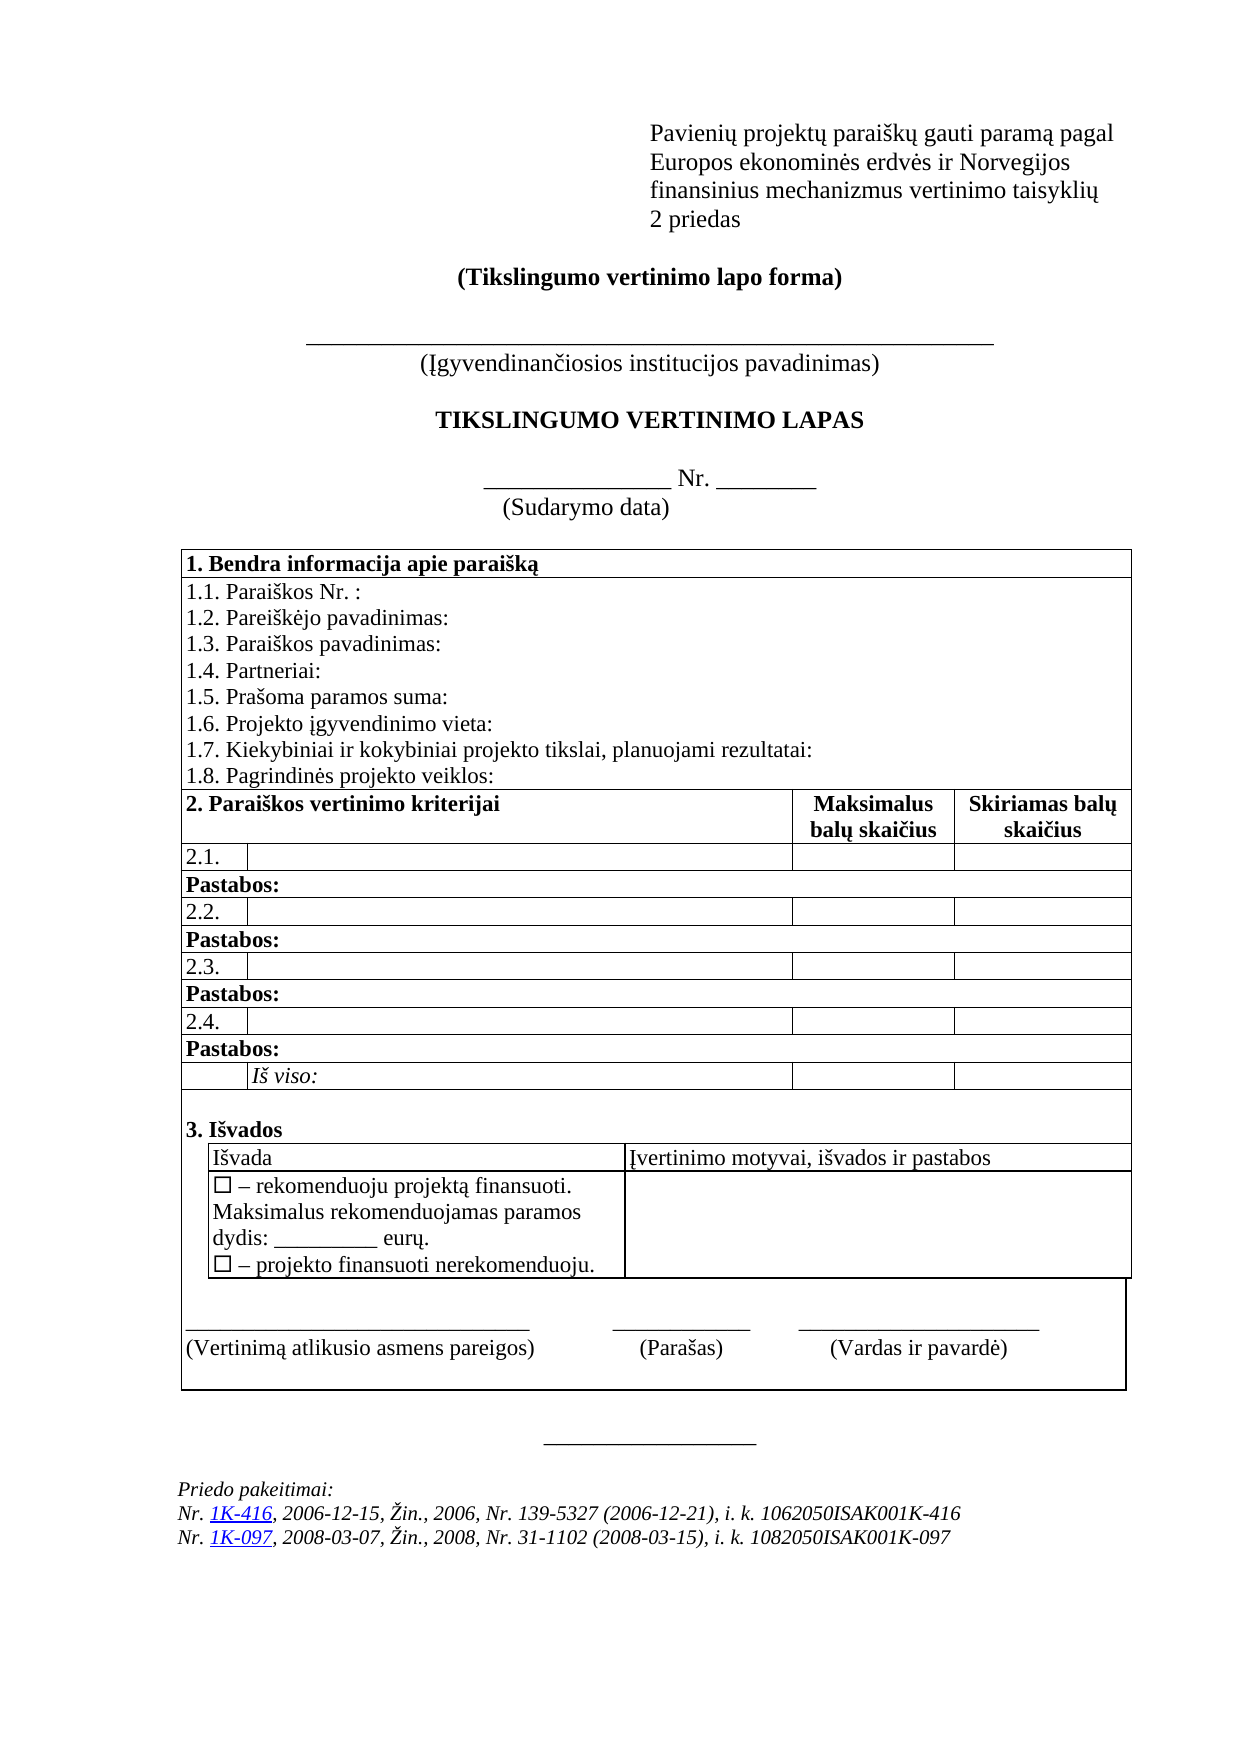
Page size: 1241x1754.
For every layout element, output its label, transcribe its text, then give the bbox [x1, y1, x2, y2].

table_cell [793, 1008, 954, 1034]
text TIKSLINGUMO VERTINIMO LAPAS [177, 406, 1122, 434]
table_cell 2.1. [182, 844, 247, 870]
text (Įgyvendinančiosios institucijos pavadinimas) [177, 348, 1122, 377]
table_cell [1127, 1279, 1131, 1389]
table_cell Išvada [209, 1144, 624, 1170]
text _________________ [177, 1419, 1122, 1448]
table_cell Įvertinimo motyvai, išvados ir pastabos [626, 1144, 1131, 1170]
table_cell ______________________________ ____________ _____________________ (Vertinimą atlikusio asmens pareigos) (Parašas) (Vardas ir pavardė) [182, 1277, 1125, 1389]
table_cell Pastabos: [182, 926, 1131, 952]
table_cell [182, 1170, 208, 1277]
table_cell 2.4. [182, 1008, 247, 1034]
table_cell [248, 844, 792, 870]
table_cell [248, 953, 792, 979]
table_header 1. Bendra informacija apie paraišką [182, 550, 1131, 577]
table_cell [182, 1063, 247, 1089]
table_cell Maksimalus balų skaičius [793, 790, 954, 842]
text Priedo pakeitimai: [177, 1477, 1122, 1501]
text _______________________________________________________ [177, 319, 1122, 348]
table_cell 2.2. [182, 898, 247, 924]
table_cell [955, 1008, 1131, 1034]
table_cell [793, 844, 954, 870]
table_cell [248, 898, 792, 924]
table_cell [955, 953, 1131, 979]
text Nr. 1K-416, 2006-12-15, Žin., 2006, Nr. 139-5327 (2006-12-21), i. k. 1062050ISAK001K-416 [177, 1501, 1122, 1525]
table_cell [182, 1143, 208, 1170]
text 2 priedas [649, 204, 1122, 233]
table_cell [248, 1008, 792, 1034]
table_cell [955, 844, 1131, 870]
table_cell 3. Išvados [182, 1090, 1131, 1143]
table_cell Iš viso: [248, 1063, 792, 1089]
table_cell [793, 953, 954, 979]
table_cell Pastabos: [182, 1035, 1131, 1062]
text (Tikslingumo vertinimo lapo forma) [177, 262, 1122, 291]
table_cell [955, 1063, 1131, 1089]
table_cell 1.1. Paraiškos Nr. : 1.2. Pareiškėjo pavadinimas: 1.3. Paraiškos pavadinimas: 1.4. Partneriai: 1.5. Prašoma paramos suma: 1.6. Projekto įgyvendinimo vieta: 1.7. Kiekybiniai ir kokybiniai projekto tikslai, planuojami rezultatai: 1.8. Pagrindinės projekto veiklos: [182, 578, 1131, 789]
table_cell [955, 898, 1131, 924]
text Pavienių projektų paraiškų gauti paramą pagal Europos ekonominės erdvės ir Norvegijos finansinius mechanizmus vertinimo taisyklių [649, 118, 1122, 204]
table_cell [793, 898, 954, 924]
table_cell [626, 1172, 1131, 1277]
table_cell Skiriamas balų skaičius [955, 790, 1131, 842]
text Nr. 1K-097, 2008-03-07, Žin., 2008, Nr. 31-1102 (2008-03-15), i. k. 1082050ISAK001K-097 [177, 1525, 1122, 1549]
table_cell Pastabos: [182, 980, 1131, 1007]
table_cell [793, 1063, 954, 1089]
table_cell 2.3. [182, 953, 247, 979]
text (Sudarymo data) [502, 492, 1122, 521]
table_cell 2. Paraiškos vertinimo kriterijai [182, 790, 792, 842]
table_cell Pastabos: [182, 871, 1131, 897]
text _______________ Nr. ________ [177, 463, 1122, 492]
table_cell [] – rekomenduoju projektą finansuoti. Maksimalus rekomenduojamas paramos dydis: _________ eurų. [] – projekto finansuoti nerekomenduoju. [209, 1172, 624, 1277]
